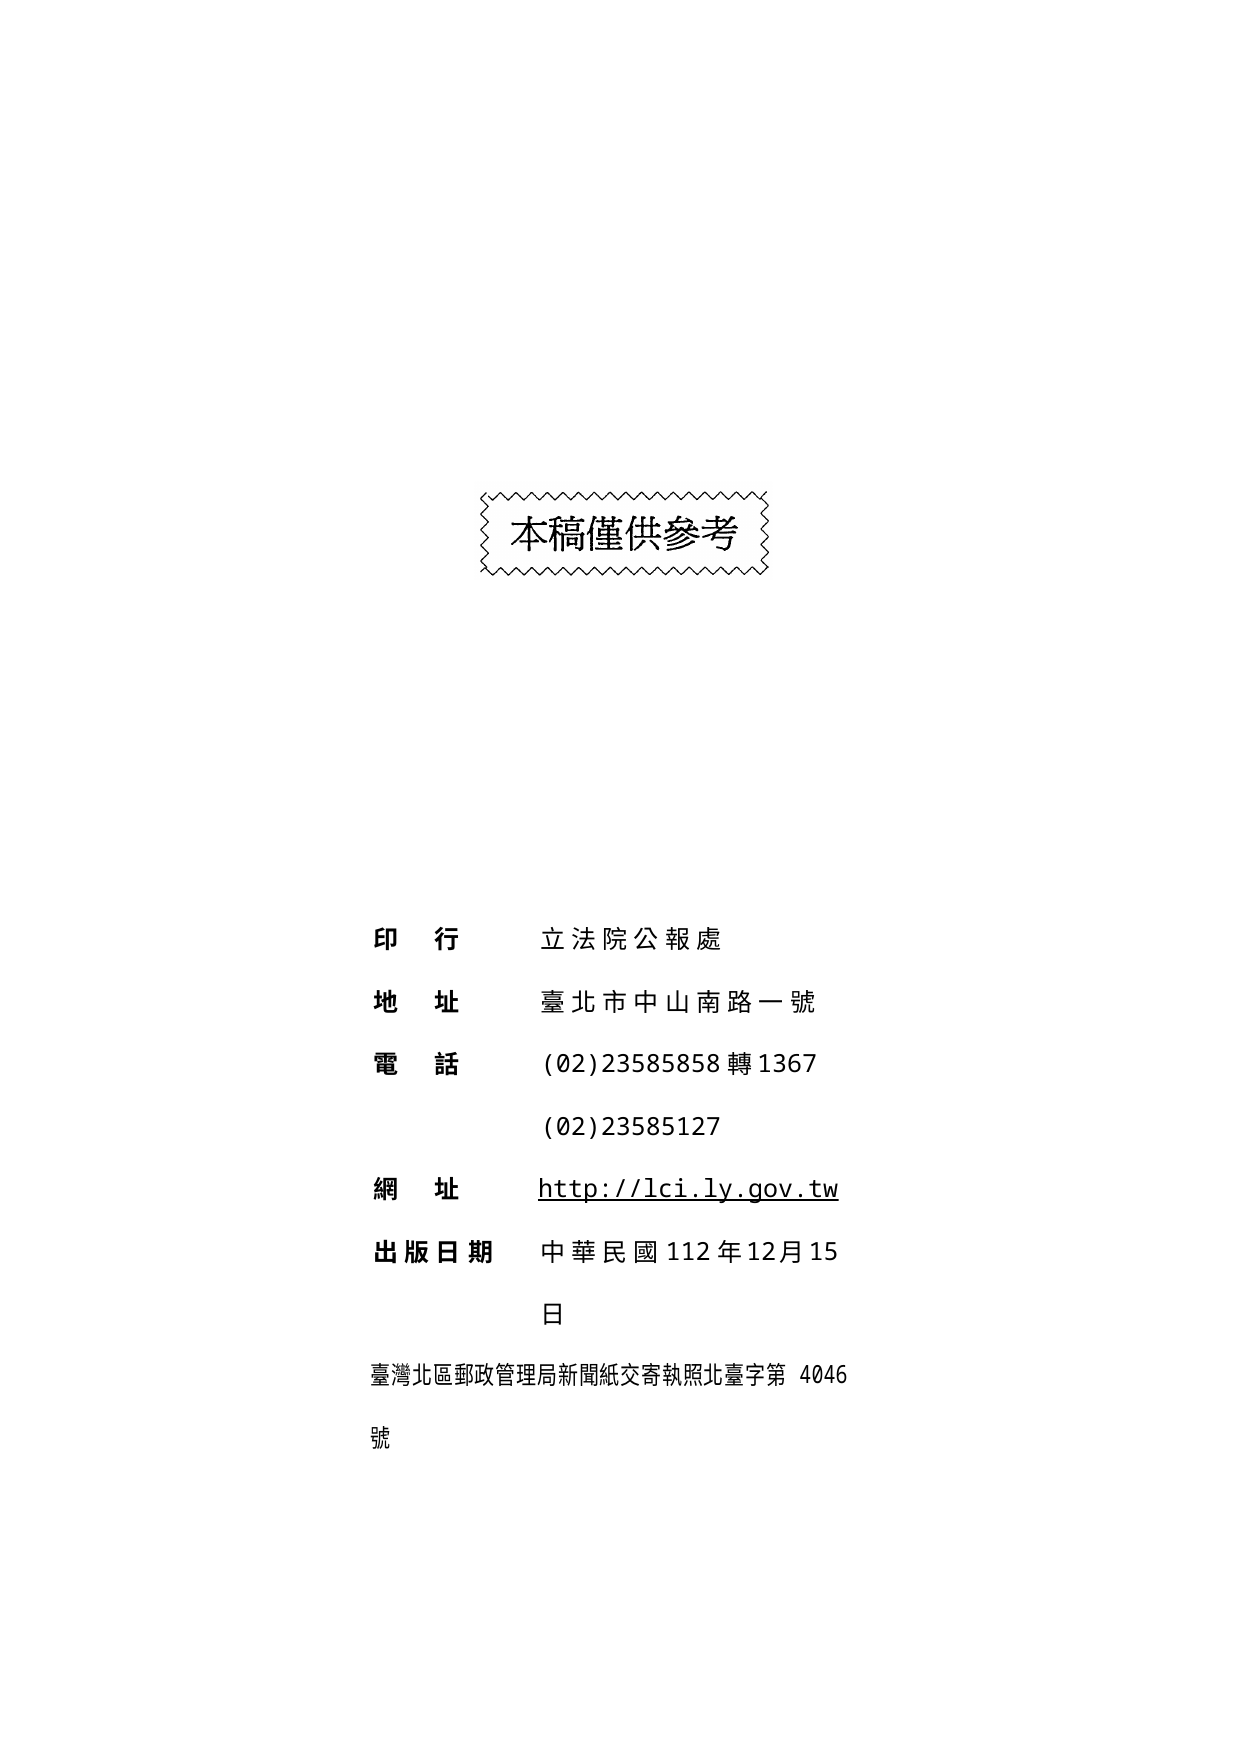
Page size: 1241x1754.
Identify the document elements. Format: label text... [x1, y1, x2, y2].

table_cell 地址 [362, 969, 534, 1031]
table_header [468, 406, 773, 594]
table_cell (02)23585858轉1367 (02)23585127 [534, 1031, 878, 1156]
table_cell 出版日期 [362, 1219, 534, 1344]
table_cell 臺北市中山南路一號 [534, 969, 878, 1031]
table_cell 電話 [362, 1031, 534, 1156]
table_cell http://lci.ly.gov.tw [534, 1156, 878, 1219]
table_header 印行 [362, 906, 534, 969]
table_cell 臺灣北區郵政管理局新聞紙交寄執照北臺字第4046號 [362, 1344, 878, 1469]
table_cell 中華民國112年12月15日 [534, 1219, 878, 1344]
table_header 立法院公報處 [534, 906, 878, 969]
table_cell 網址 [362, 1156, 534, 1219]
